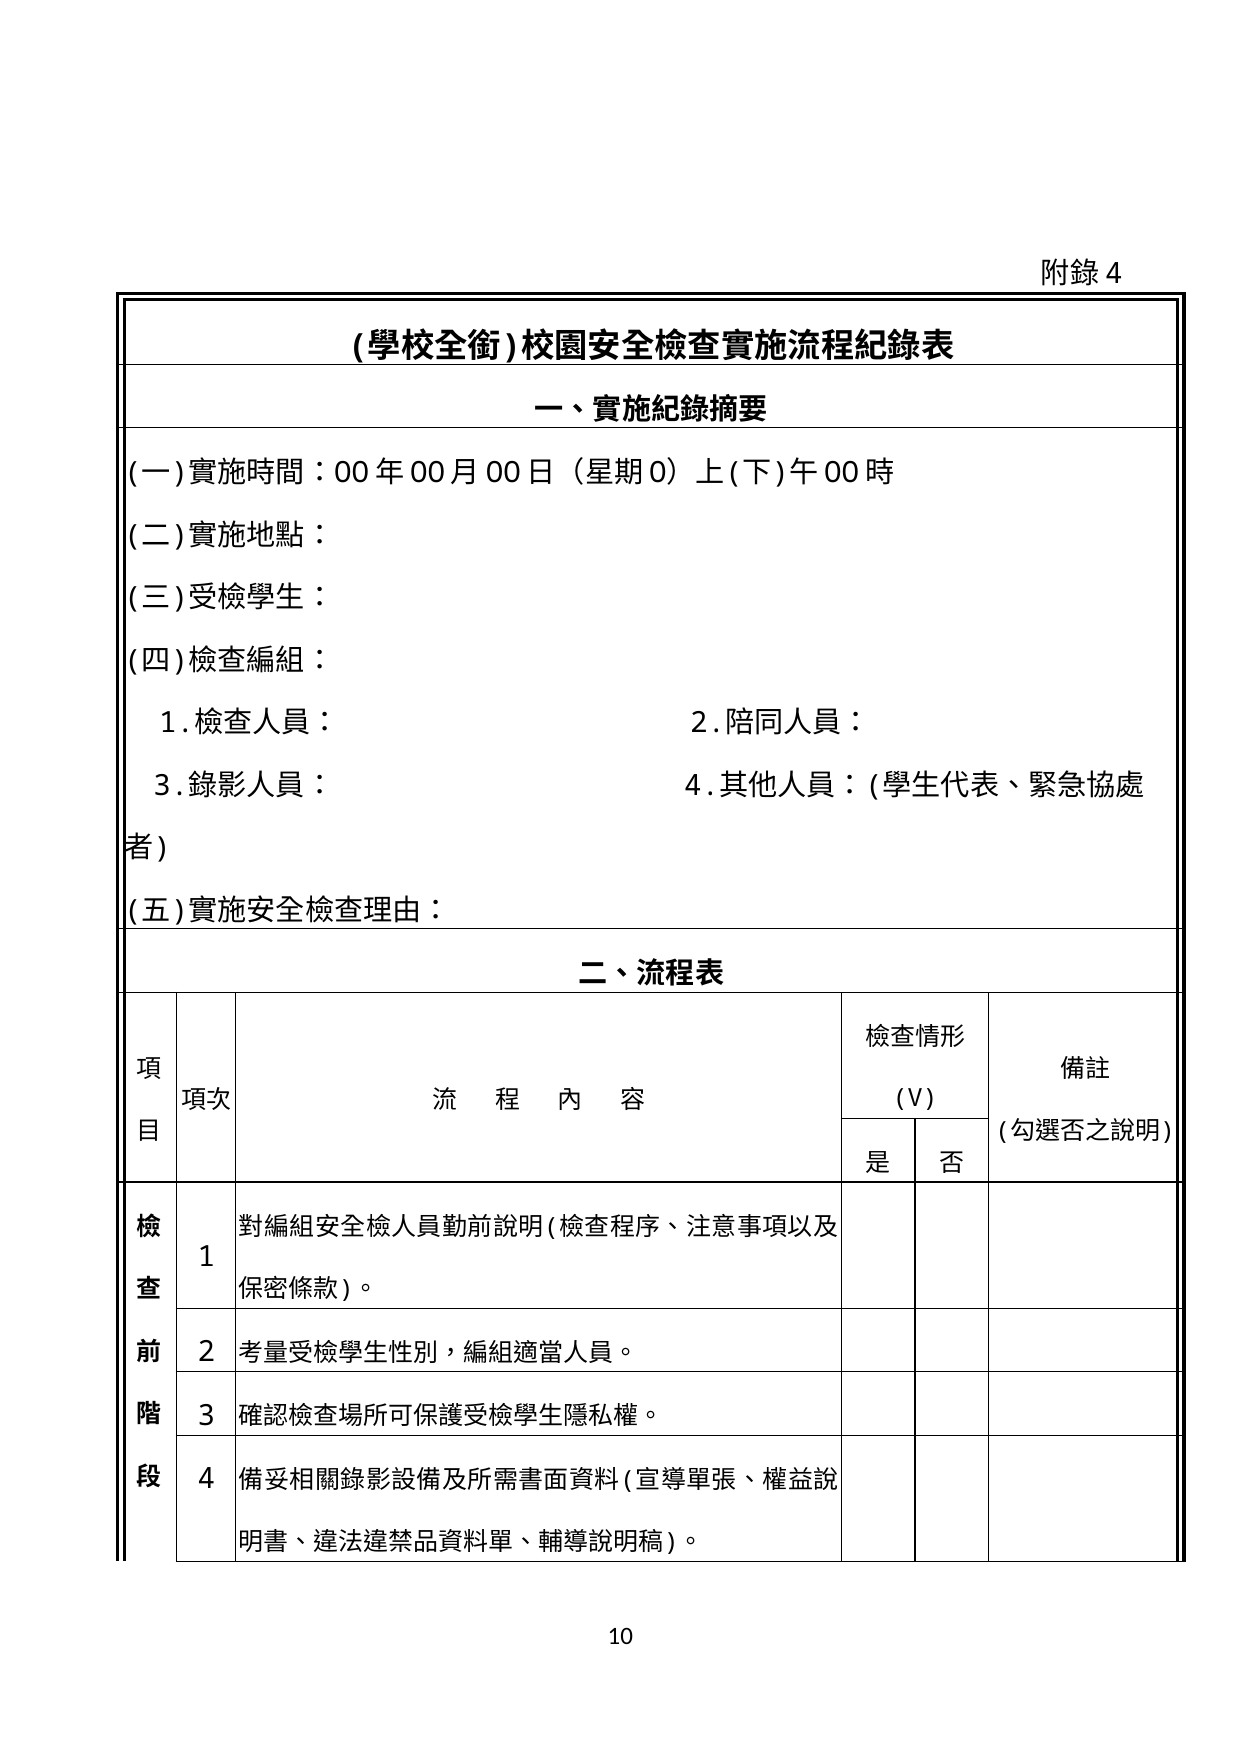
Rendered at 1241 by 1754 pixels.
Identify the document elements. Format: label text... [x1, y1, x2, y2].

table_cell [842, 1183, 914, 1307]
table_cell [989, 1372, 1176, 1434]
table_cell 2 [177, 1309, 235, 1371]
table_header (學校全銜)校園安全檢查實施流程紀錄表 [121, 295, 1181, 364]
table_cell (一)實施時間：OO年OO月OO日（星期O）上(下)午OO時 (二)實施地點： (三)受檢學生： (四)檢查編組： 1.檢查人員： 2.陪同人員： 3.錄影人員： 4.其他人員：(學生代表、緊急協處者) (五)實施安全檢查理由： [126, 428, 1176, 928]
table_cell 1 [177, 1183, 235, 1307]
table_cell 備註 (勾選否之說明) [989, 993, 1176, 1181]
table_cell 流 程 內 容 [236, 993, 841, 1181]
table_cell [916, 1309, 988, 1371]
table_cell [989, 1309, 1176, 1371]
table_cell 項次 [177, 993, 235, 1181]
table_cell 檢查情形(V) [842, 993, 988, 1118]
table_cell 3 [177, 1372, 235, 1434]
table_cell 考量受檢學生性別，編組適當人員。 [236, 1309, 841, 1371]
table_cell [916, 1436, 988, 1561]
table_cell [989, 1436, 1176, 1561]
table_cell 項目 [126, 993, 176, 1181]
table_cell 4 [177, 1436, 235, 1561]
table_cell [842, 1436, 914, 1561]
table_cell 是 [842, 1119, 914, 1181]
table_cell [916, 1372, 988, 1434]
table_cell [989, 1183, 1176, 1307]
table_cell 否 [916, 1119, 988, 1181]
text 附錄4 [118, 229, 1122, 292]
table_cell 對編組安全檢人員勤前說明(檢查程序、注意事項以及保密條款)。 [236, 1183, 841, 1307]
table_cell 二、流程表 [126, 929, 1176, 992]
table_cell 檢查前階段 [126, 1183, 176, 1561]
table_cell 一、實施紀錄摘要 [126, 365, 1176, 427]
table_cell [842, 1372, 914, 1434]
table_cell [842, 1309, 914, 1371]
table_cell 確認檢查場所可保護受檢學生隱私權。 [236, 1372, 841, 1434]
table_cell [916, 1183, 988, 1307]
table_cell 備妥相關錄影設備及所需書面資料(宣導單張、權益說明書、違法違禁品資料單、輔導說明稿)。 [236, 1436, 841, 1561]
